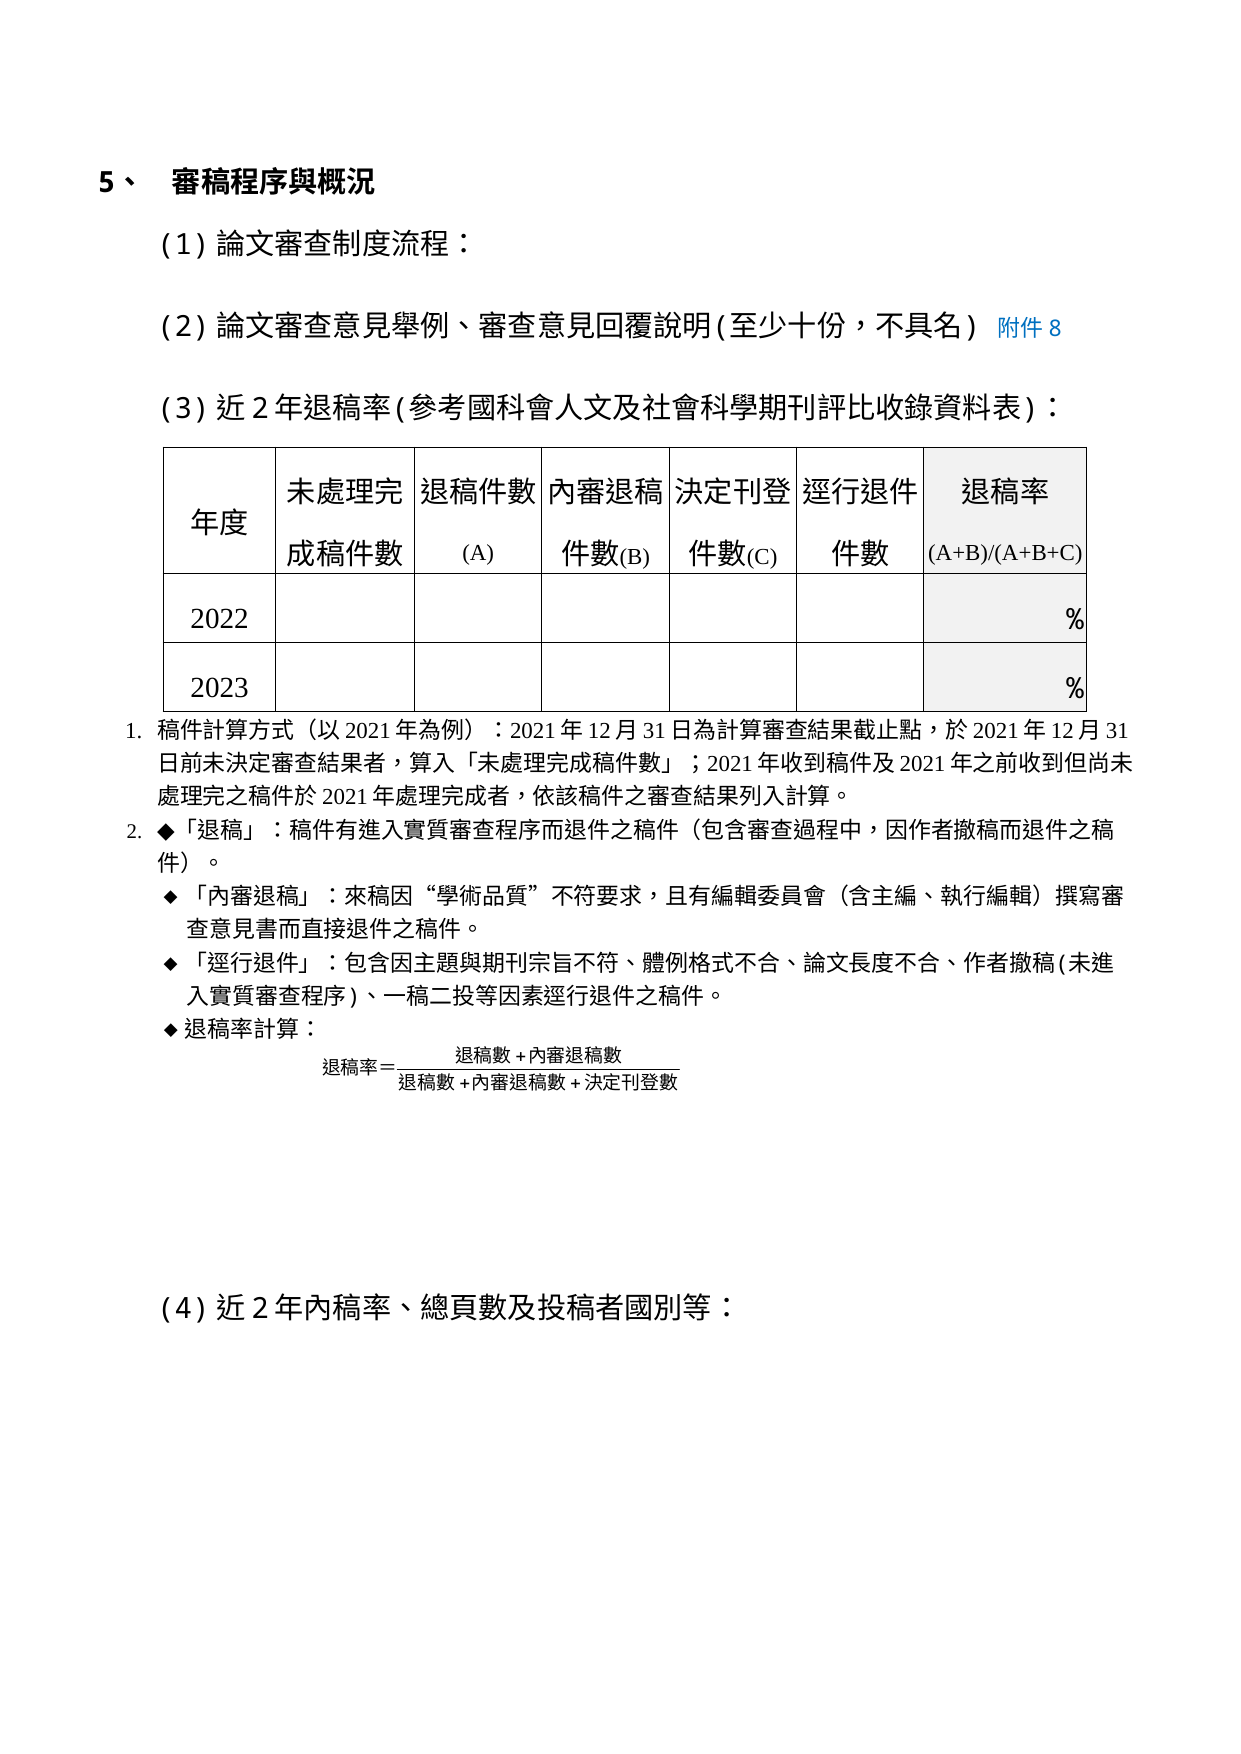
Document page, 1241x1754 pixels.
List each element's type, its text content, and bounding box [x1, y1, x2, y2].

table_header 決定刊登件數(C) [670, 448, 796, 573]
table_cell 2022 [164, 574, 275, 642]
table_header 逕行退件件數 [797, 448, 923, 573]
table_cell % [924, 574, 1086, 642]
table_cell [797, 643, 923, 711]
table_header 年度 [164, 448, 275, 573]
table_header 退稿率 (A+B)/(A+B+C) [924, 448, 1086, 573]
table_cell [542, 643, 669, 711]
list 論文審查意見舉例、審查意見回覆說明(至少十份，不具名) 附件8 [157, 302, 1137, 345]
text ◆「內審退稿」：來稿因“學術品質”不符要求，且有編輯委員會（含主編、執行編輯）撰寫審查意見書而直接退件之稿件。 [157, 878, 1137, 944]
table_cell [276, 643, 414, 711]
list 審稿程序與概況 [98, 158, 1137, 201]
table_cell [415, 643, 541, 711]
list 稿件計算方式（以2021年為例）：2021年12月31日為計算審查結果截止點，於2021年12月31日前未決定審查結果者，算入「未處理完成稿件數」；2021年收到稿件及2021年之前收到但尚未處理完之稿件於2021年處理完成者，依該稿件之審查結果列入計算。 [142, 712, 1137, 811]
table_cell [670, 574, 796, 642]
table_cell [276, 574, 414, 642]
list ◆「退稿」：稿件有進入實質審查程序而退件之稿件（包含審查過程中，因作者撤稿而退件之稿件）。 [142, 811, 1137, 878]
table_header 退稿件數 (A) [415, 448, 541, 573]
table_cell [797, 574, 923, 642]
table_cell % [924, 643, 1086, 711]
list 論文審查制度流程： [157, 220, 1137, 263]
list 近2年退稿率(參考國科會人文及社會科學期刊評比收錄資料表)： [157, 384, 1137, 427]
table_cell [670, 643, 796, 711]
list 近2年內稿率、總頁數及投稿者國別等： [157, 1284, 1137, 1327]
table_cell [542, 574, 669, 642]
table_header 未處理完成稿件數 [276, 448, 414, 573]
table_cell [415, 574, 541, 642]
table_header 內審退稿件數(B) [542, 448, 669, 573]
text ◆「逕行退件」：包含因主題與期刊宗旨不符、體例格式不合、論文長度不合、作者撤稿(未進入實質審查程序)、一稿二投等因素逕行退件之稿件。 [157, 944, 1137, 1011]
table_cell 2023 [164, 643, 275, 711]
text ◆退稿率計算： [157, 1011, 1137, 1044]
